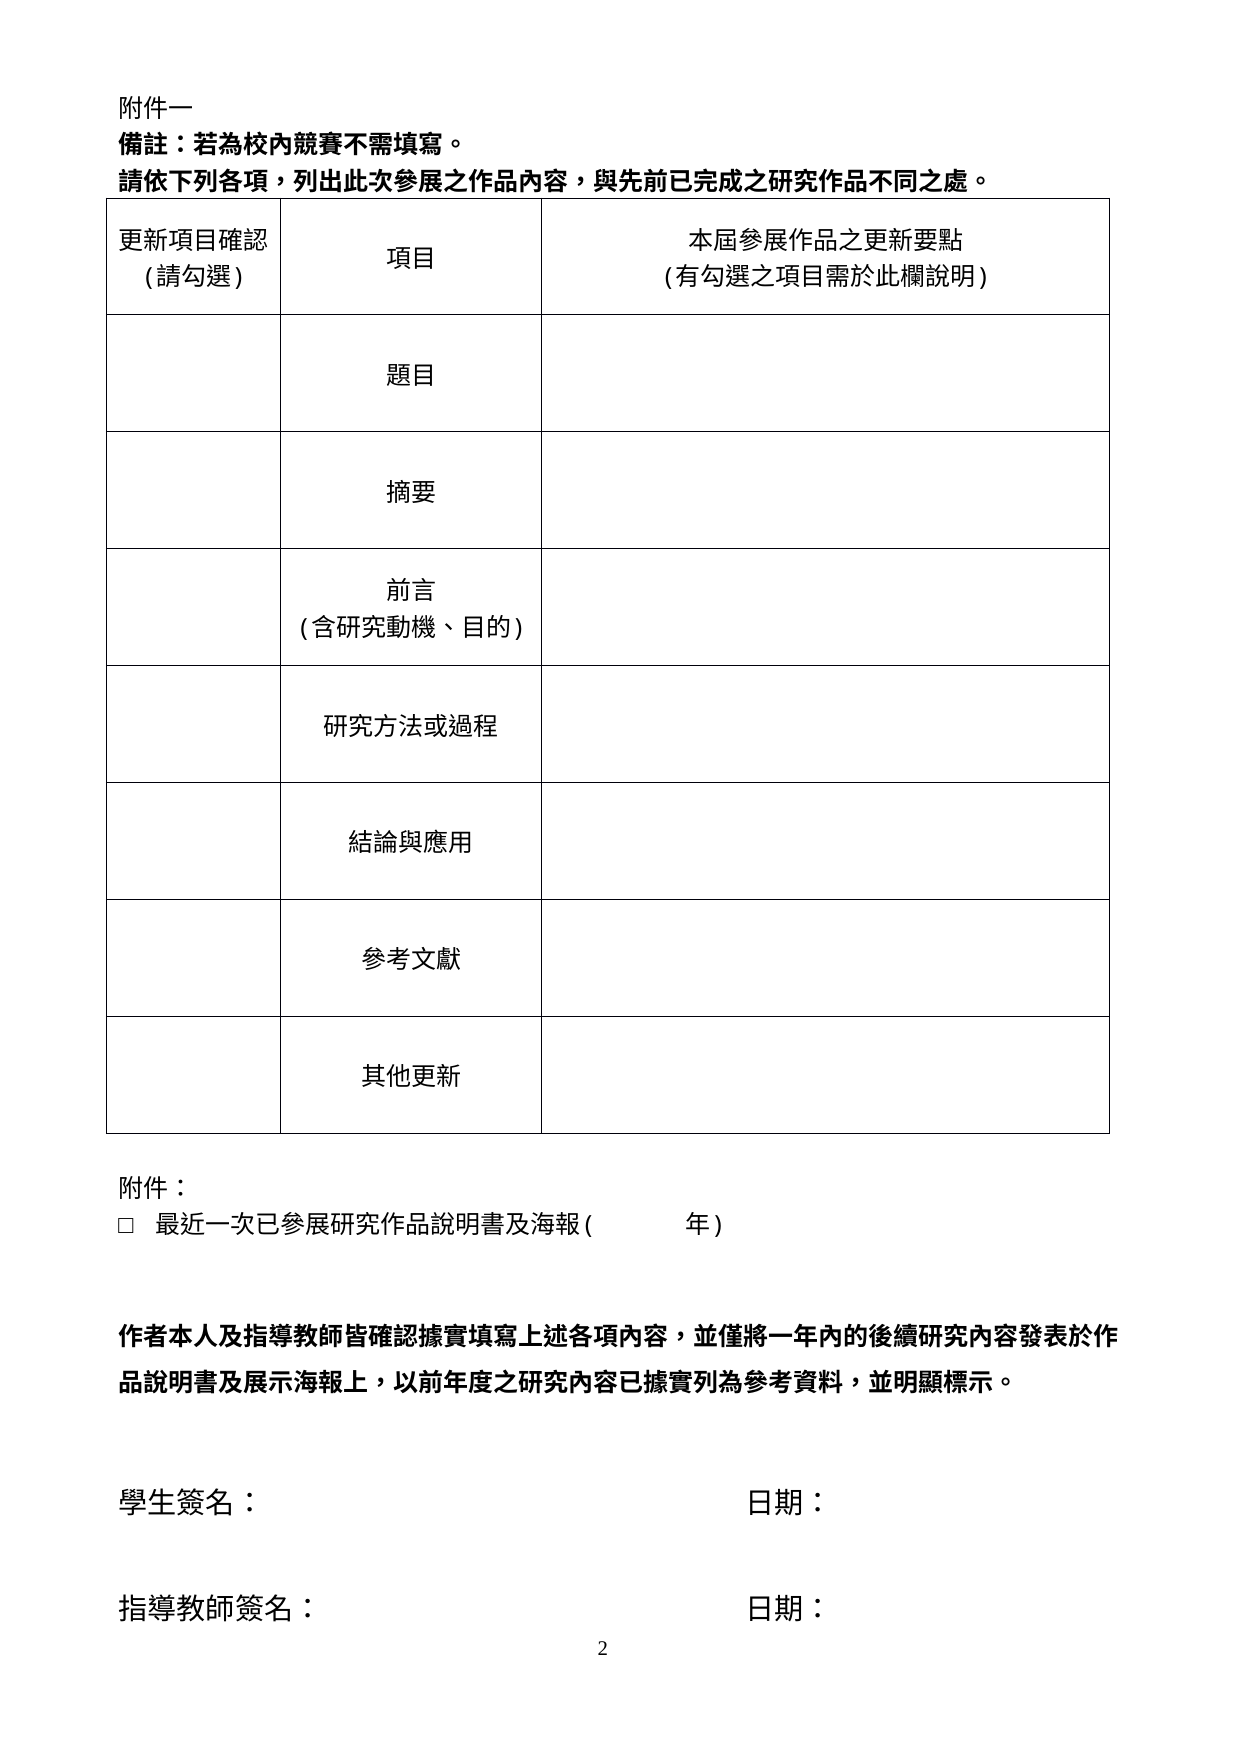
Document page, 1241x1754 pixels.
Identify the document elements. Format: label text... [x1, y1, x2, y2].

table_cell 研究方法或過程 [281, 666, 541, 782]
table_cell [542, 666, 1109, 782]
text 指導教師簽名： 日期： [118, 1586, 1122, 1628]
table_header 更新項目確認 (請勾選) [107, 199, 280, 314]
table_cell [107, 666, 280, 782]
table_cell [542, 315, 1109, 431]
table_header 本屆參展作品之更新要點 (有勾選之項目需於此欄說明) [542, 199, 1109, 314]
table_cell 題目 [281, 315, 541, 431]
table_cell [107, 1017, 280, 1133]
list 最近一次已參展研究作品說明書及海報( 年) [118, 1204, 1122, 1241]
text 附件： [118, 1168, 1122, 1204]
table_cell [107, 432, 280, 548]
table_cell 其他更新 [281, 1017, 541, 1133]
text 請依下列各項，列出此次參展之作品內容，與先前已完成之研究作品不同之處。 [118, 161, 1122, 197]
table_cell 摘要 [281, 432, 541, 548]
table_header 項目 [281, 199, 541, 314]
table_cell [542, 900, 1109, 1016]
table_cell 結論與應用 [281, 783, 541, 899]
table_cell [542, 783, 1109, 899]
table_cell [107, 783, 280, 899]
table_cell [542, 549, 1109, 665]
table_cell [542, 432, 1109, 548]
table_cell 前言 (含研究動機、目的) [281, 549, 541, 665]
table_cell 參考文獻 [281, 900, 541, 1016]
text 作者本人及指導教師皆確認據實填寫上述各項內容，並僅將一年內的後續研究內容發表於作品說明書及展示海報上，以前年度之研究內容已據實列為參考資料，並明顯標示。 [118, 1309, 1122, 1400]
table_cell [107, 315, 280, 431]
text 備註：若為校內競賽不需填寫。 [118, 125, 1122, 161]
table_cell [107, 549, 280, 665]
table_cell [107, 900, 280, 1016]
text 學生簽名： 日期： [118, 1480, 1122, 1522]
table_cell [542, 1017, 1109, 1133]
